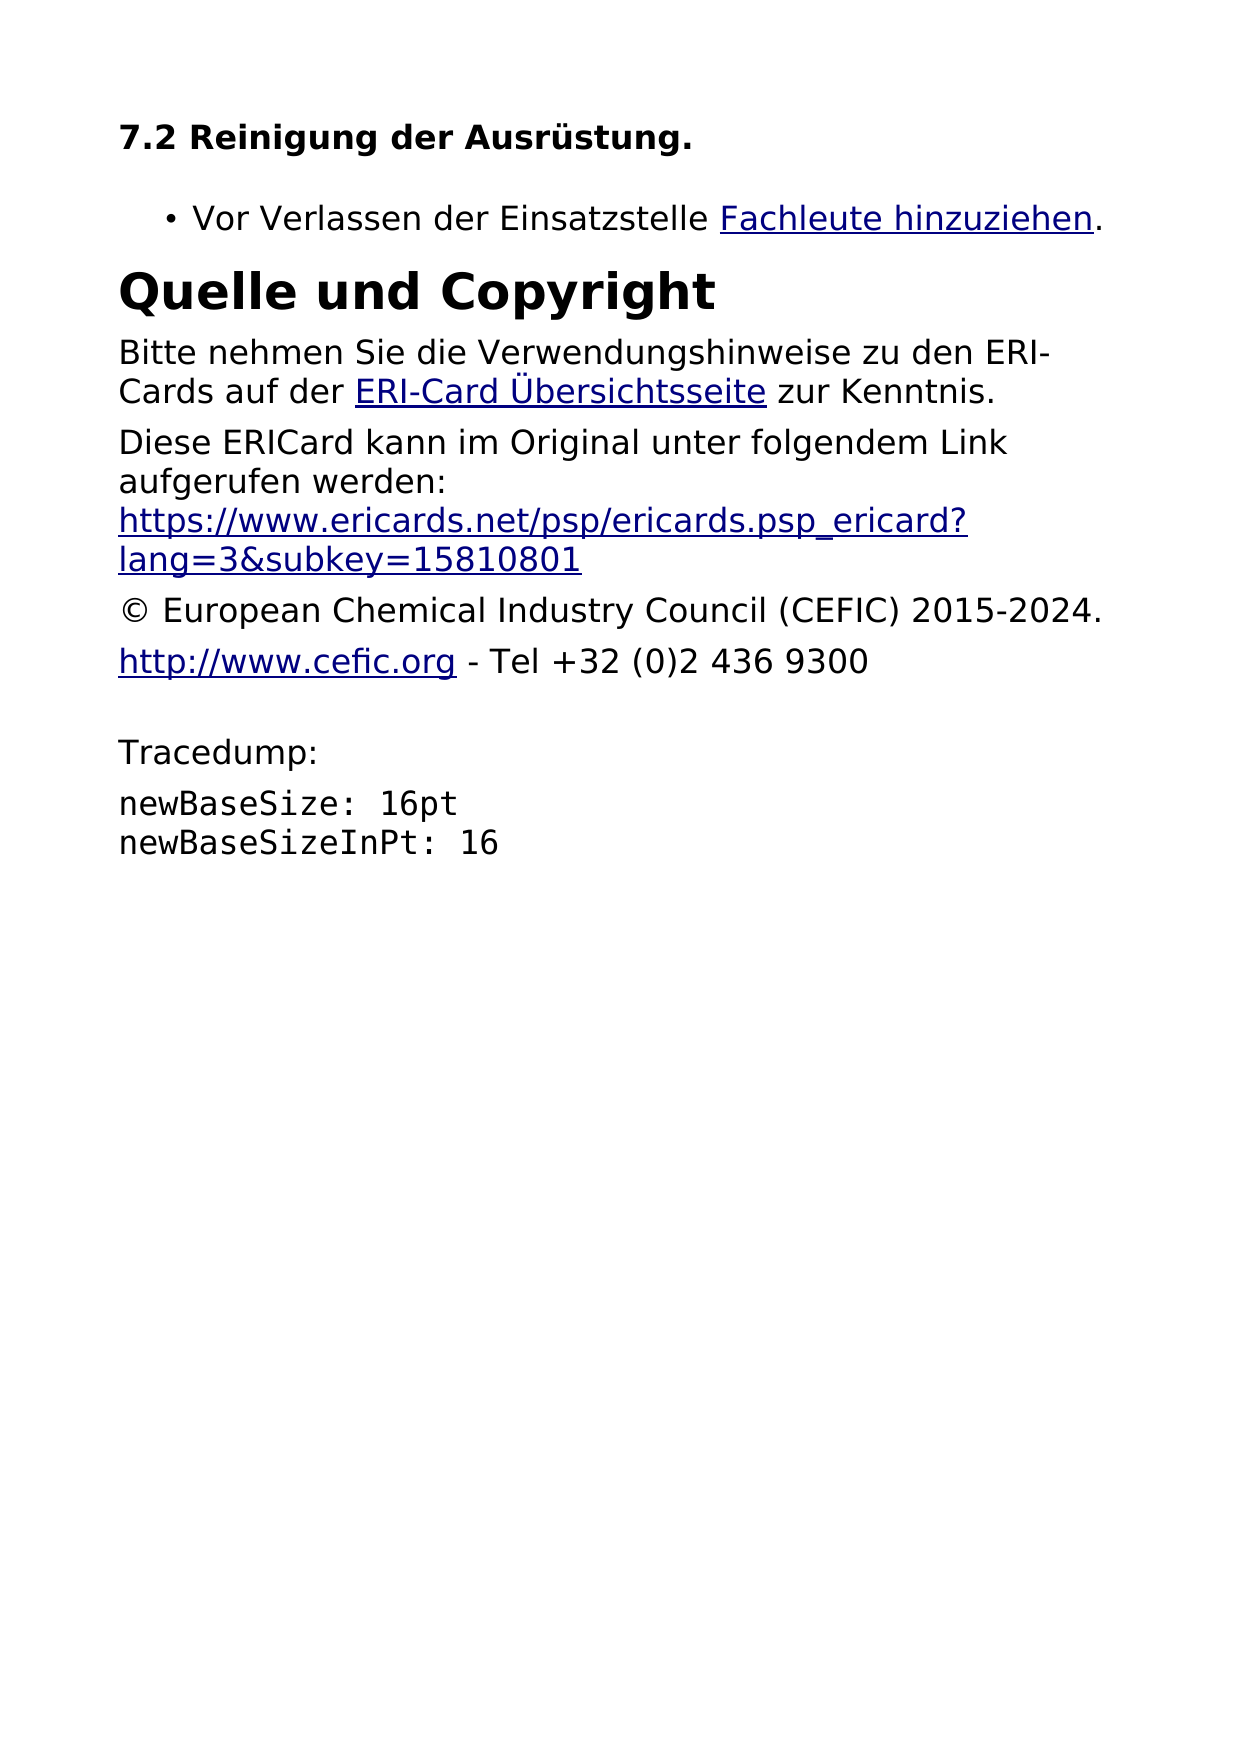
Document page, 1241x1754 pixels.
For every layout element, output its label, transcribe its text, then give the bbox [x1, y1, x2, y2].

subtitle Quelle und Copyright [118, 263, 1122, 321]
text http://www.cefic.org - Tel +32 (0)2 436 9300 [118, 643, 1122, 682]
text Tracedump: [118, 694, 1122, 772]
text newBaseSize: 16pt newBaseSizeInPt: 16 [118, 784, 1122, 862]
text © European Chemical Industry Council (CEFIC) 2015-2024. [118, 592, 1122, 631]
text Bitte nehmen Sie die Verwendungshinweise zu den ERI-Cards auf der ERI-Card Übersichtsseite zur Kenntnis. [118, 333, 1122, 411]
text Diese ERICard kann im Original unter folgendem Link aufgerufen werden: https://www.ericards.net/psp/ericards.psp_ericard?lang=3&subkey=15810801 [118, 424, 1122, 579]
list Vor Verlassen der Einsatzstelle Fachleute hinzuziehen. [177, 199, 1122, 238]
subtitle 7.2 Reinigung der Ausrüstung. [118, 118, 1122, 157]
